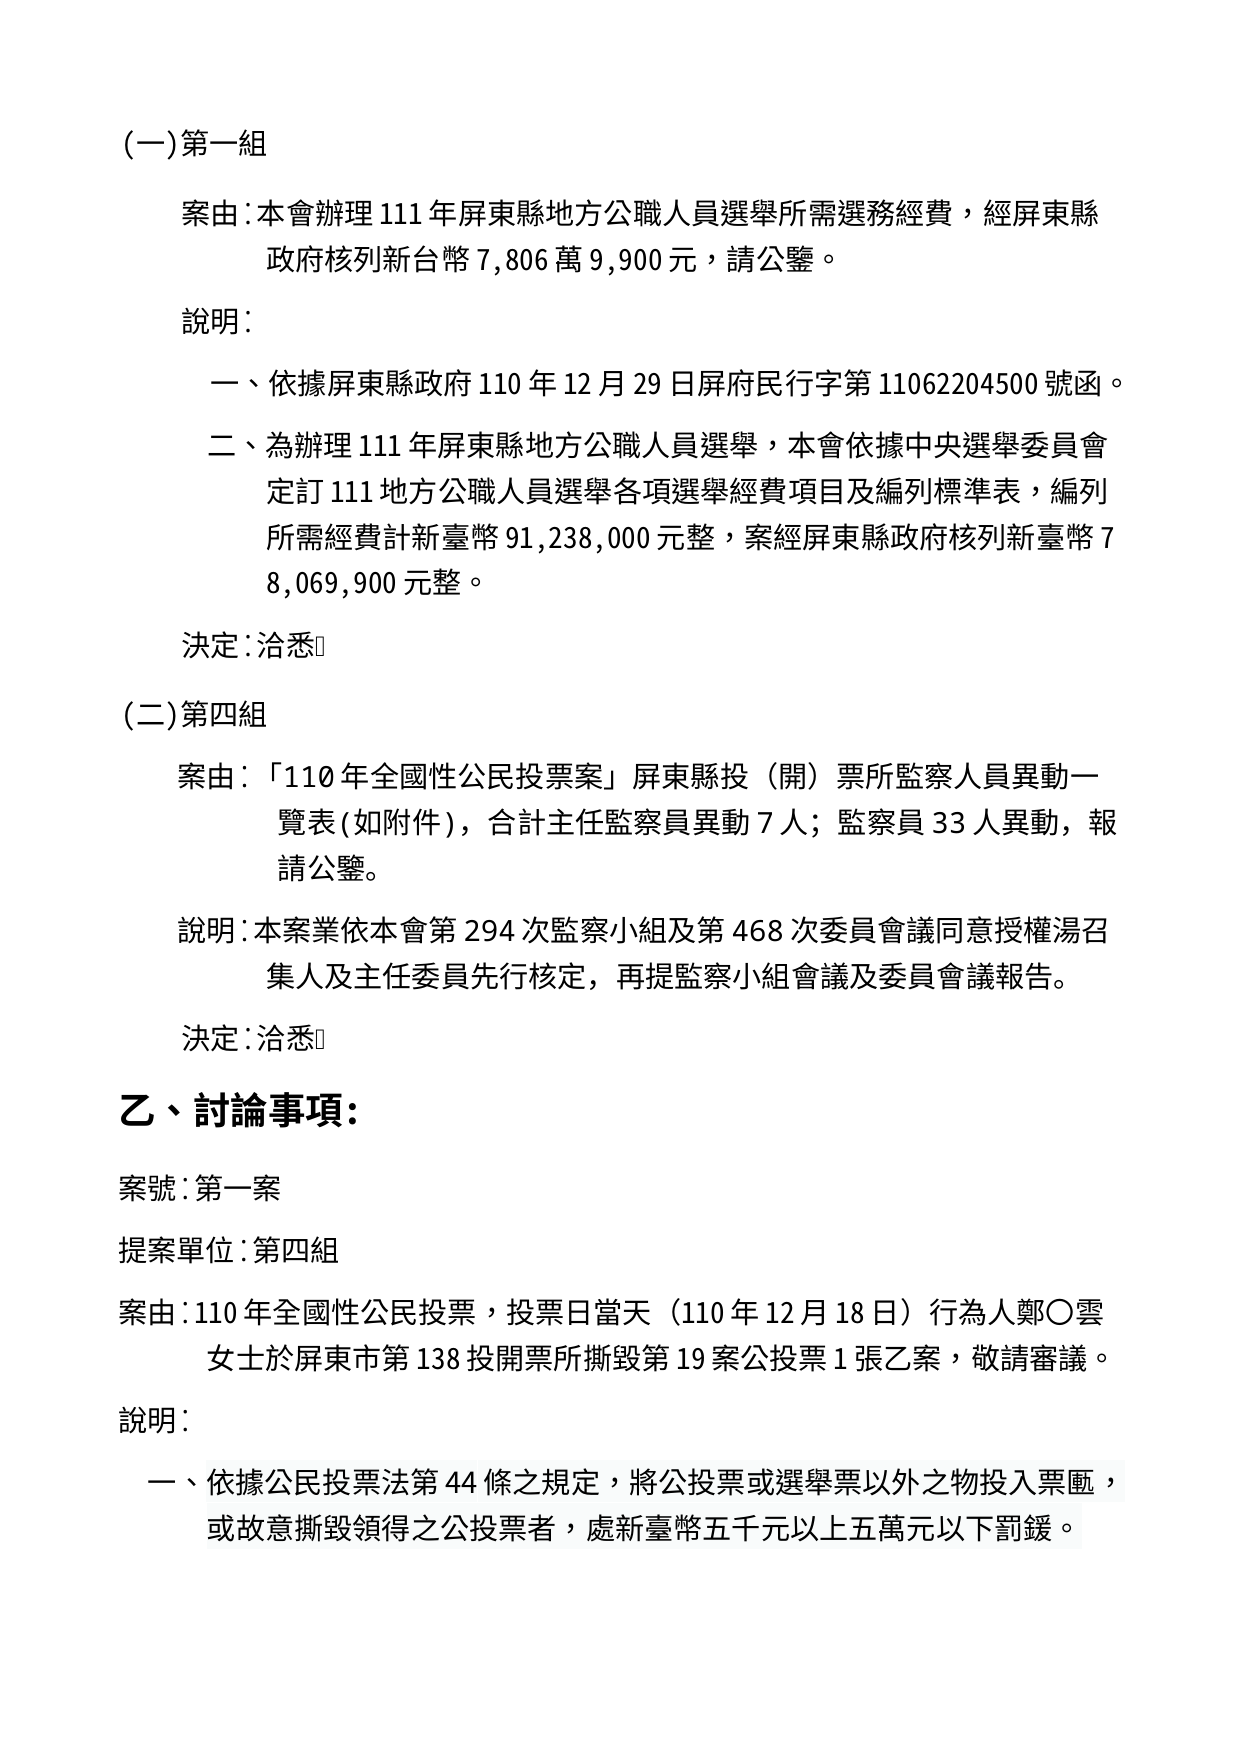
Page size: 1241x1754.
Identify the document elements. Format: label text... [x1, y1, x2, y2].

text 說明⁚ [181, 296, 1122, 341]
text 一、依據屏東縣政府110年12月29日屏府民行字第11062204500號函。 [210, 358, 1122, 403]
text 案號⁚第一案 [118, 1163, 1122, 1209]
text 說明⁚本案業依本會第294次監察小組及第468次委員會議同意授權湯召集人及主任委員先行核定，再提監察小組會議及委員會議報告。 [177, 904, 1122, 996]
text 決定⁚洽悉。 [181, 1012, 1122, 1058]
text 決定⁚洽悉。 [181, 619, 1122, 665]
text 案由⁚「110年全國性公民投票案」屏東縣投（開）票所監察人員異動一覽表(如附件)，合計主任監察員異動7人；監察員33人異動，報請公鑒。 [177, 751, 1122, 888]
text (一)第一組 [122, 118, 1122, 164]
text 案由⁚110年全國性公民投票，投票日當天（110年12月18日）行為人鄭〇雲女士於屏東市第138投開票所撕毀第19案公投票1張乙案，敬請審議。 [118, 1287, 1122, 1379]
text 提案單位⁚第四組 [118, 1225, 1122, 1271]
text (二)第四組 [122, 689, 1122, 734]
text 案由⁚本會辦理111年屏東縣地方公職人員選舉所需選務經費，經屏東縣政府核列新台幣7,806萬9,900元，請公鑒。 [181, 188, 1122, 279]
text 乙、討論事項: [118, 1088, 1122, 1134]
text 說明⁚ [118, 1395, 1122, 1441]
text 一、依據公民投票法第44條之規定，將公投票或選舉票以外之物投入票匭，或故意撕毀領得之公投票者，處新臺幣五千元以上五萬元以下罰鍰。 [148, 1457, 1122, 1549]
text 二、為辦理111年屏東縣地方公職人員選舉，本會依據中央選舉委員會定訂111地方公職人員選舉各項選舉經費項目及編列標準表，編列所需經費計新臺幣91,238,000元整，案經屏東縣政府核列新臺幣78,069,900元整。 [207, 420, 1122, 603]
